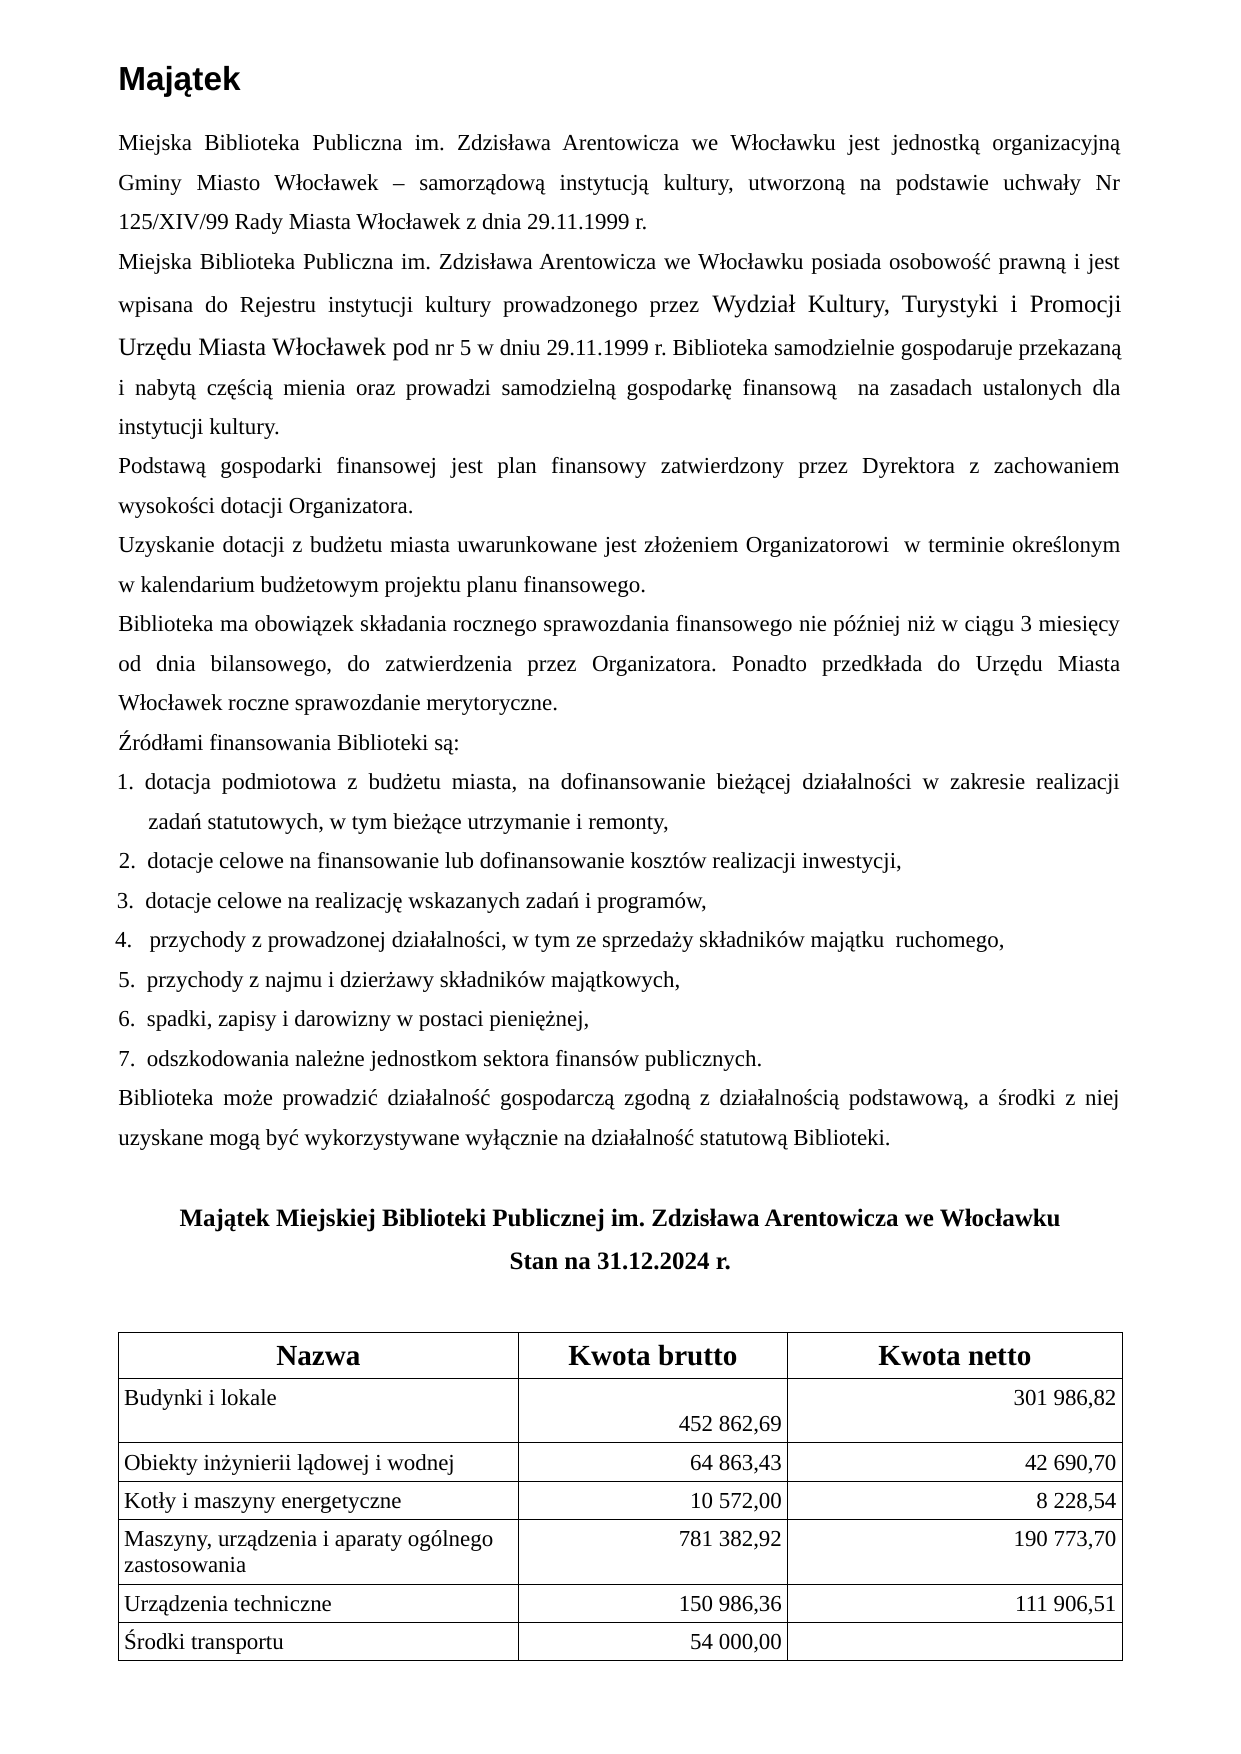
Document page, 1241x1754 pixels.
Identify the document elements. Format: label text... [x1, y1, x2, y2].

text 2. dotacje celowe na finansowanie lub dofinansowanie kosztów realizacji inwestycji, [73, 847, 1122, 874]
table_cell Kotły i maszyny energetyczne [119, 1482, 518, 1519]
text 6. spadki, zapisy i darowizny w postaci pieniężnej, [118, 1005, 1122, 1032]
table_cell 111 906,51 [788, 1585, 1122, 1622]
text Uzyskanie dotacji z budżetu miasta uwarunkowane jest złożeniem Organizatorowi w terminie określonym w kalendarium budżetowym projektu planu finansowego. [118, 532, 1122, 597]
text 7. odszkodowania należne jednostkom sektora finansów publicznych. [118, 1045, 1122, 1071]
text Majątek Miejskiej Biblioteki Publicznej im. Zdzisława Arentowicza we Włocławku [118, 1203, 1122, 1231]
table_cell 10 572,00 [519, 1482, 787, 1519]
table_cell Maszyny, urządzenia i aparaty ogólnego zastosowania [119, 1520, 518, 1584]
table_cell 64 863,43 [519, 1443, 787, 1481]
table_cell 452 862,69 [519, 1379, 787, 1442]
text Biblioteka może prowadzić działalność gospodarczą zgodną z działalnością podstawową, a środki z niej uzyskane mogą być wykorzystywane wyłącznie na działalność statutową Biblioteki. [118, 1084, 1122, 1150]
text Biblioteka ma obowiązek składania rocznego sprawozdania finansowego nie później niż w ciągu 3 miesięcy od dnia bilansowego, do zatwierdzenia przez Organizatora. Ponadto przedkłada do Urzędu Miasta Włocławek roczne sprawozdanie merytoryczne. [118, 611, 1122, 716]
text Miejska Biblioteka Publiczna im. Zdzisława Arentowicza we Włocławku jest jednostką organizacyjną Gminy Miasto Włocławek – samorządową instytucją kultury, utworzoną na podstawie uchwały Nr 125/XIV/99 Rady Miasta Włocławek z dnia 29.11.1999 r. [118, 129, 1122, 235]
table_cell [788, 1623, 1122, 1660]
table_cell 190 773,70 [788, 1520, 1122, 1584]
table_header Nazwa [119, 1333, 518, 1378]
table_cell Obiekty inżynierii lądowej i wodnej [119, 1443, 518, 1481]
subtitle Majątek [118, 59, 1122, 98]
table_cell 54 000,00 [519, 1623, 787, 1660]
text Podstawą gospodarki finansowej jest plan finansowy zatwierdzony przez Dyrektora z zachowaniem wysokości dotacji Organizatora. [118, 453, 1122, 518]
table_cell 150 986,36 [519, 1585, 787, 1622]
text 1. dotacja podmiotowa z budżetu miasta, na dofinansowanie bieżącej działalności w zakresie realizacji zadań statutowych, w tym bieżące utrzymanie i remonty, [117, 768, 1122, 834]
text Miejska Biblioteka Publiczna im. Zdzisława Arentowicza we Włocławku posiada osobowość prawną i jest wpisana do Rejestru instytucji kultury prowadzonego przez Wydział Kultury, Turystyki i Promocji Urzędu Miasta Włocławek pod nr 5 w dniu 29.11.1999 r. Biblioteka samodzielnie gospodaruje przekazaną i nabytą częścią mienia oraz prowadzi samodzielną gospodarkę finansową na zasadach ustalonych dla instytucji kultury. [118, 248, 1122, 439]
text 3. dotacje celowe na realizację wskazanych zadań i programów, [117, 887, 1122, 913]
table_cell 301 986,82 [788, 1379, 1122, 1442]
table_cell Budynki i lokale [119, 1379, 518, 1442]
table_cell Środki transportu [119, 1623, 518, 1660]
table_cell 8 228,54 [788, 1482, 1122, 1519]
table_cell Urządzenia techniczne [119, 1585, 518, 1622]
text Stan na 31.12.2024 r. [118, 1246, 1122, 1274]
table_header Kwota brutto [519, 1333, 787, 1378]
text 5. przychody z najmu i dzierżawy składników majątkowych, [118, 966, 1122, 992]
table_cell 781 382,92 [519, 1520, 787, 1584]
text 4. przychody z prowadzonej działalności, w tym ze sprzedaży składników majątku ruchomego, [115, 926, 1122, 953]
table_header Kwota netto [788, 1333, 1122, 1378]
table_cell 42 690,70 [788, 1443, 1122, 1481]
text Źródłami finansowania Biblioteki są: [118, 729, 1122, 755]
